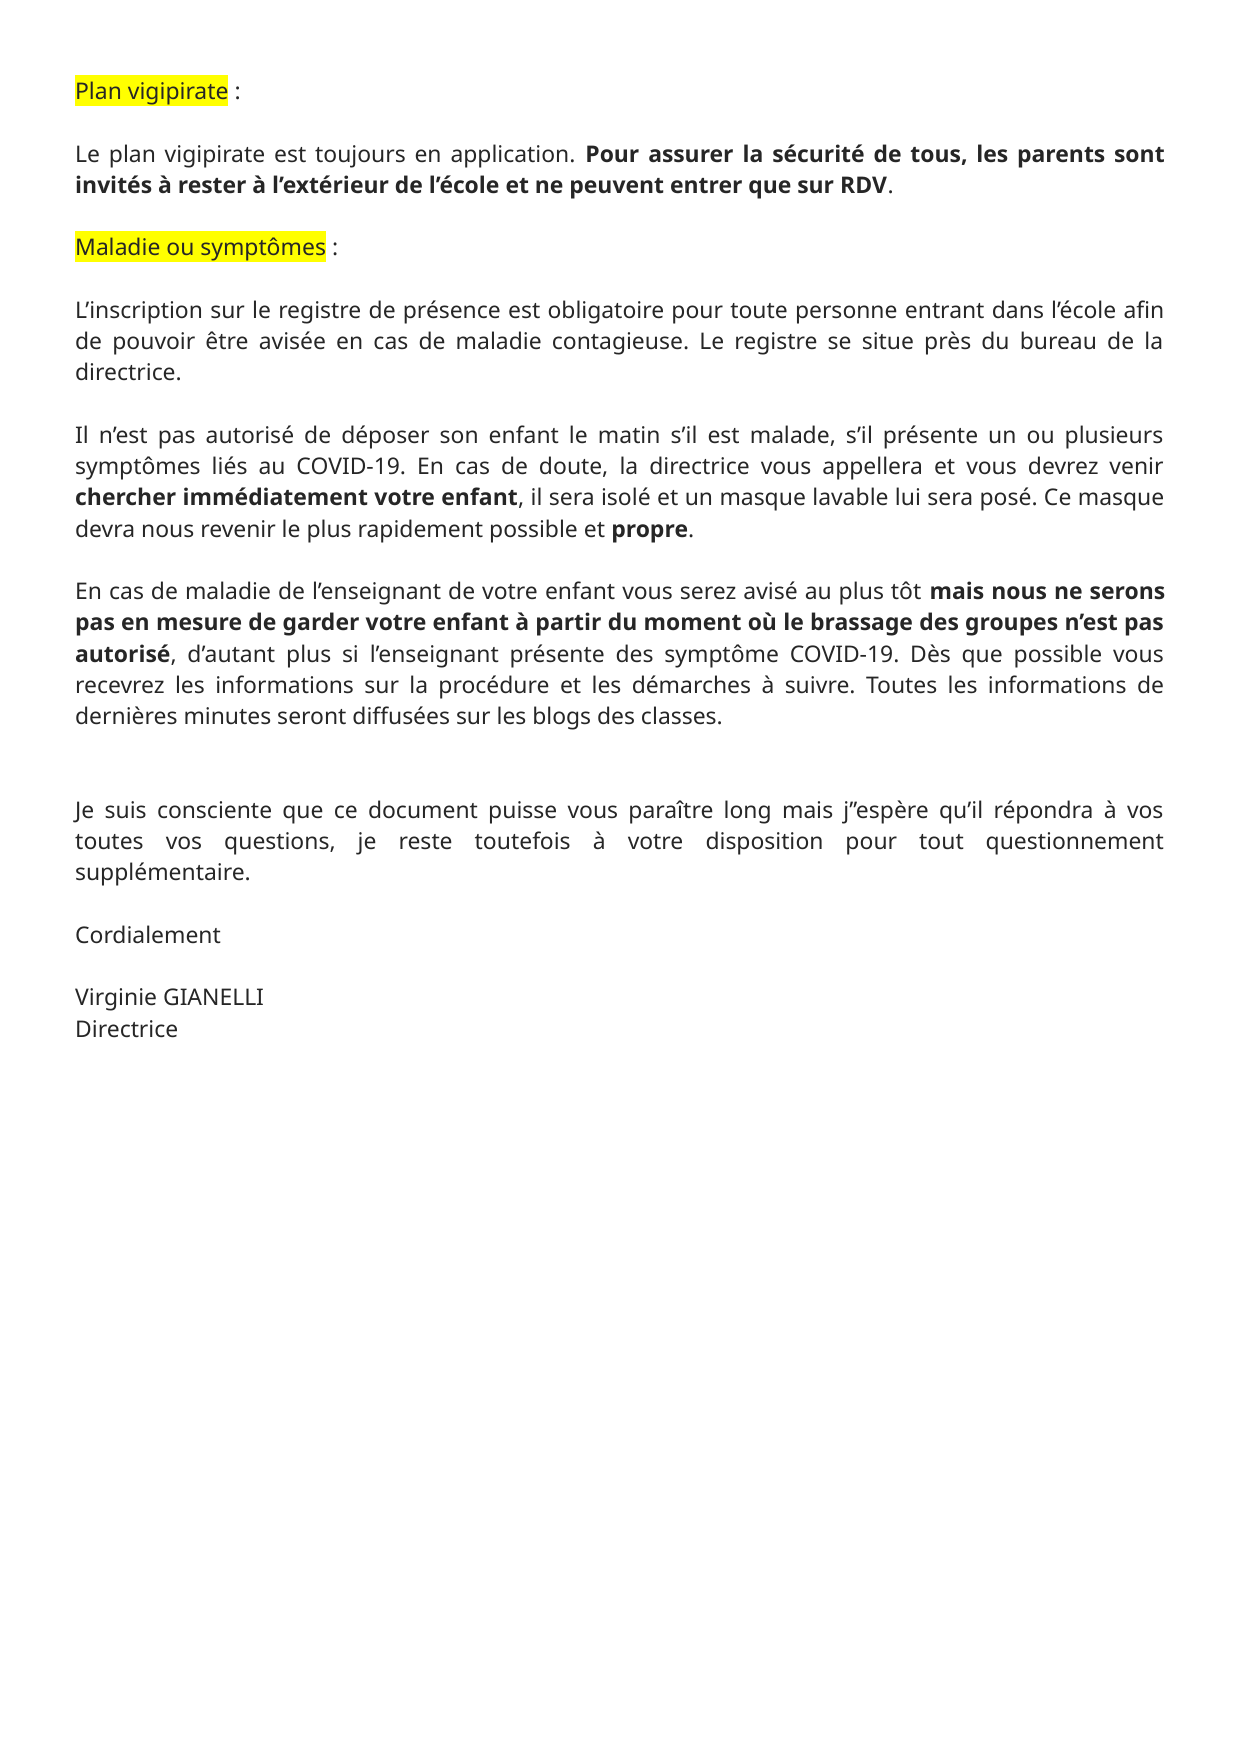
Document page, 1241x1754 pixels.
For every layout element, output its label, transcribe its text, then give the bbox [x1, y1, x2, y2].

text Directrice [75, 1012, 1165, 1044]
text Virginie GIANELLI [75, 981, 1165, 1012]
text Le plan vigipirate est toujours en application. Pour assurer la sécurité de tous, les parents sont invités à rester à l’extérieur de l’école et ne peuvent entrer que sur RDV. [75, 137, 1165, 200]
text En cas de maladie de l’enseignant de votre enfant vous serez avisé au plus tôt mais nous ne serons pas en mesure de garder votre enfant à partir du moment où le brassage des groupes n’est pas autorisé, d’autant plus si l’enseignant présente des symptôme COVID-19. Dès que possible vous recevrez les informations sur la procédure et les démarches à suivre. Toutes les informations de dernières minutes seront diffusées sur les blogs des classes. [75, 575, 1165, 731]
text Je suis consciente que ce document puisse vous paraître long mais j’’espère qu’il répondra à vos toutes vos questions, je reste toutefois à votre disposition pour tout questionnement supplémentaire. [75, 794, 1165, 887]
text Maladie ou symptômes : [75, 231, 1165, 262]
text Cordialement [75, 919, 1165, 950]
text Plan vigipirate : [75, 75, 1165, 106]
text Il n’est pas autorisé de déposer son enfant le matin s’il est malade, s’il présente un ou plusieurs symptômes liés au COVID-19. En cas de doute, la directrice vous appellera et vous devrez venir chercher immédiatement votre enfant, il sera isolé et un masque lavable lui sera posé. Ce masque devra nous revenir le plus rapidement possible et propre. [75, 419, 1165, 544]
text L’inscription sur le registre de présence est obligatoire pour toute personne entrant dans l’école afin de pouvoir être avisée en cas de maladie contagieuse. Le registre se situe près du bureau de la directrice. [75, 294, 1165, 387]
